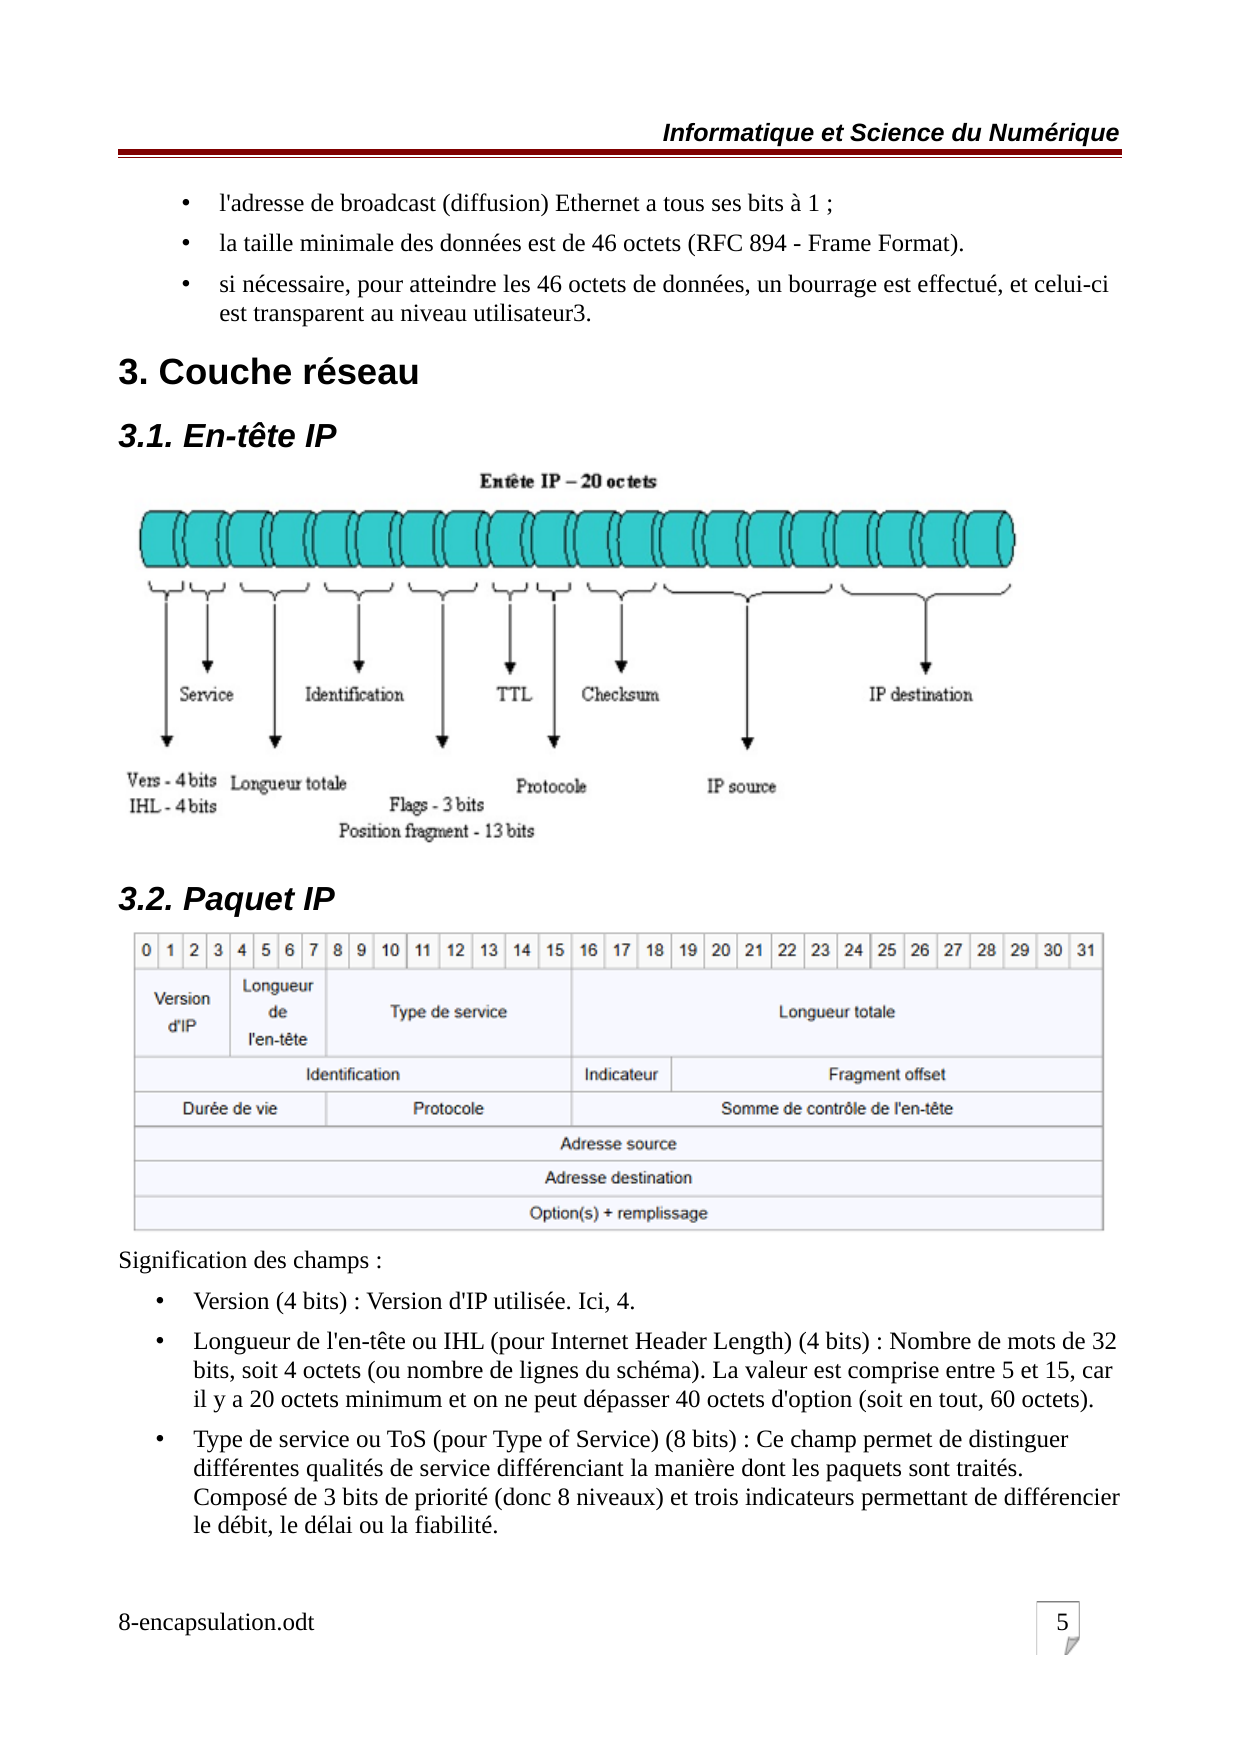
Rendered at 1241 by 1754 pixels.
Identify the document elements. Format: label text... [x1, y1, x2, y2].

text Signification des champs : [118, 1245, 1122, 1274]
list Longueur de l'en-tête ou IHL (pour Internet Header Length) (4 bits) : Nombre de mots de 32 bits, soit 4 octets (ou nombre de lignes du schéma). La valeur est comprise entre 5 et 15, car il y a 20 octets minimum et on ne peut dépasser 40 octets d'option (soit en tout, 60 octets). [156, 1326, 1122, 1412]
list l'adresse de broadcast (diffusion) Ethernet a tous ses bits à 1 ; [182, 188, 1122, 217]
subtitle 3. Couche réseau [118, 350, 1122, 392]
list si nécessaire, pour atteindre les 46 octets de données, un bourrage est effectué, et celui-ci est transparent au niveau utilisateur3. [182, 269, 1122, 326]
list Version (4 bits) : Version d'IP utilisée. Ici, 4. [156, 1286, 1122, 1314]
subtitle 3.2. Paquet IP [118, 878, 1122, 917]
picture [131, 928, 1109, 1234]
picture [118, 465, 1025, 855]
list Type de service ou ToS (pour Type of Service) (8 bits) : Ce champ permet de distinguer différentes qualités de service différenciant la manière dont les paquets sont traités. Composé de 3 bits de priorité (donc 8 niveaux) et trois indicateurs permettant de différencier le débit, le délai ou la fiabilité. [156, 1424, 1122, 1539]
list la taille minimale des données est de 46 octets (RFC 894 - Frame Format). [182, 228, 1122, 257]
subtitle 3.1. En-tête IP [118, 416, 1122, 454]
